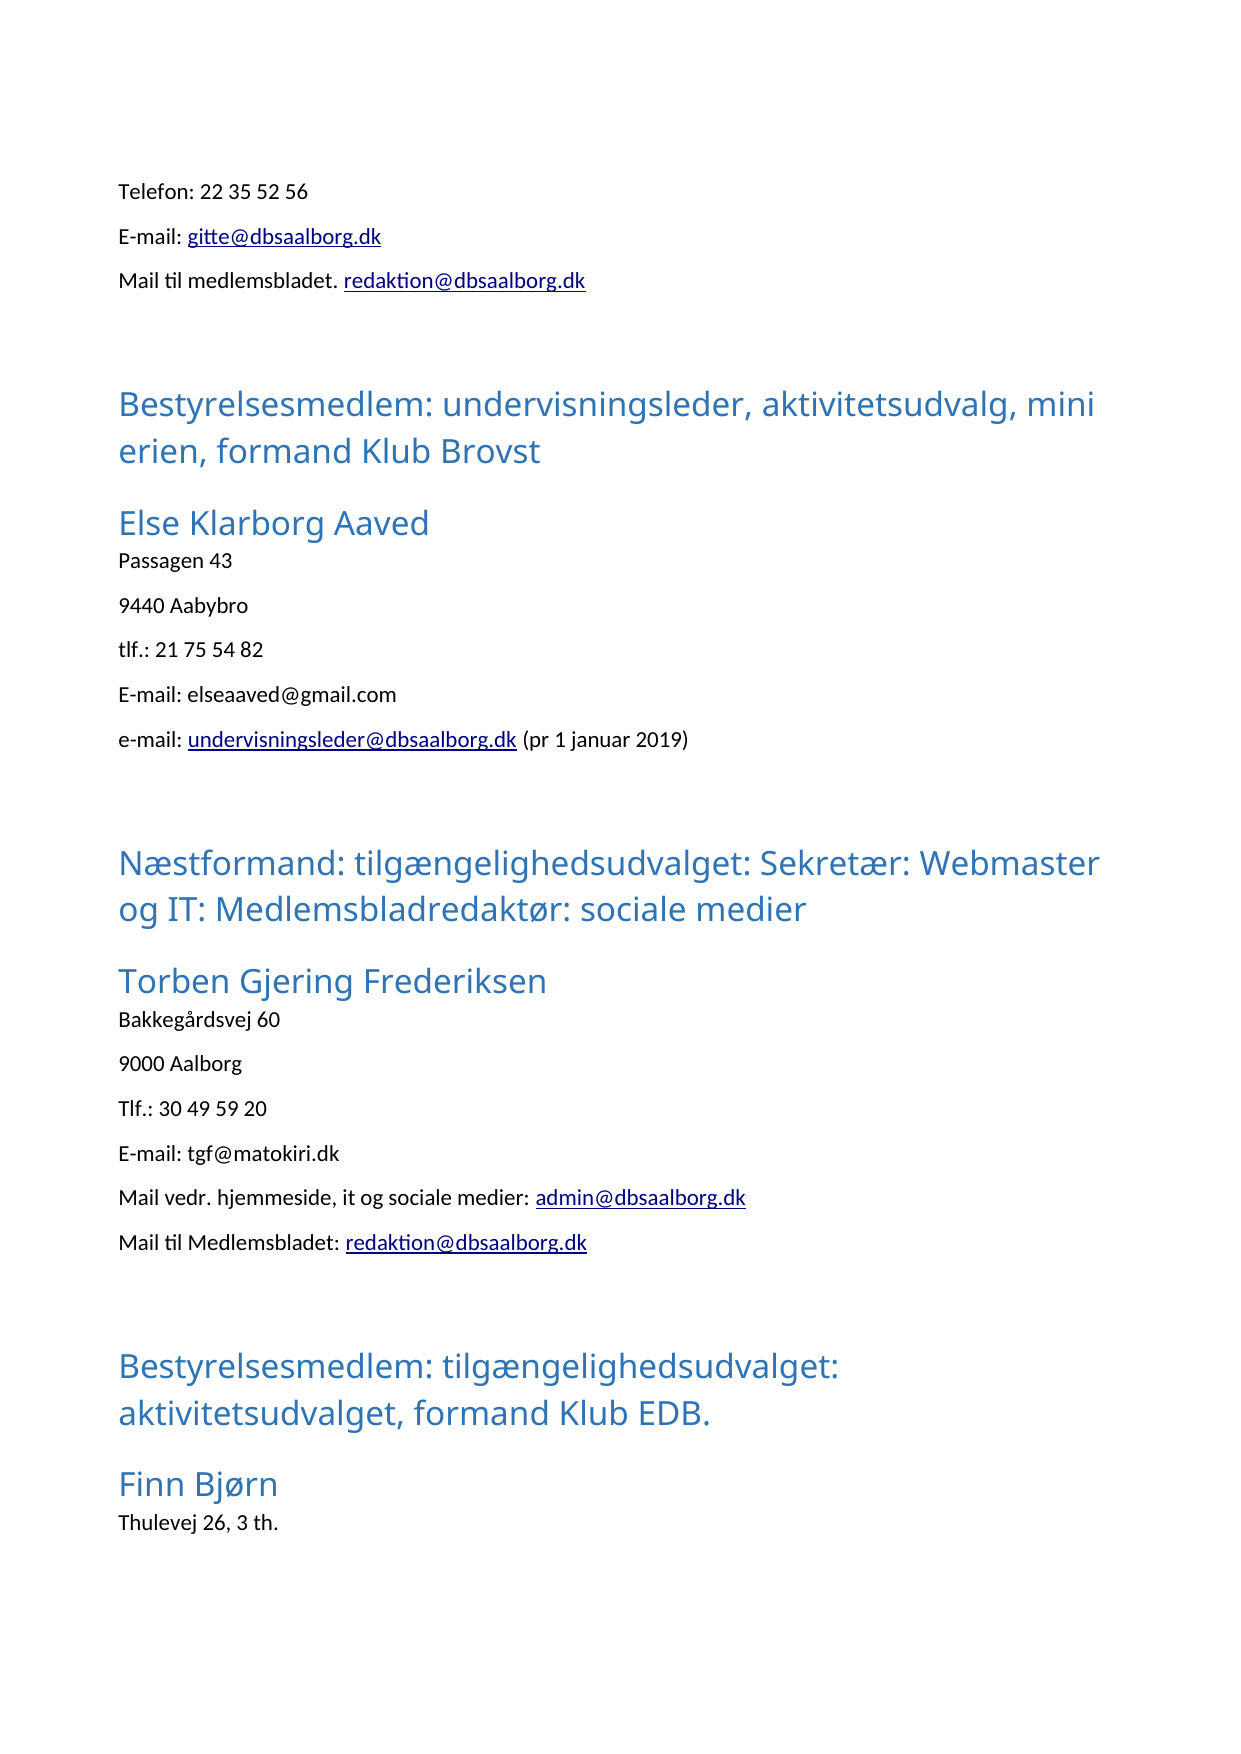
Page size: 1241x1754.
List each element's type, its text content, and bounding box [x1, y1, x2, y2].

text tlf.: 21 75 54 82 [118, 636, 1122, 664]
text 9440 Aabybro [118, 591, 1122, 619]
text E-mail: tgf@matokiri.dk [118, 1139, 1122, 1167]
text Telefon: 22 35 52 56 [118, 177, 1122, 205]
text Mail vedr. hjemmeside, it og sociale medier: admin@dbsaalborg.dk [118, 1183, 1122, 1211]
text 9000 Aalborg [118, 1049, 1122, 1077]
subtitle Næstformand: tilgængelighedsudvalget: Sekretær: Webmaster og IT: Medlemsbladredaktør: sociale medier ​​ ​​​​ [118, 839, 1122, 932]
text E-mail: elseaaved@gmail.com [118, 680, 1122, 708]
text Bakkegårdsvej 60 [118, 1005, 1122, 1033]
subtitle Torben Gjering Frederiksen [118, 958, 1122, 1003]
text Tlf.: 30 49 59 20 [118, 1094, 1122, 1122]
subtitle Else Klarborg Aaved [118, 499, 1122, 545]
subtitle Bestyrelsesmedlem: tilgængelighedsudvalget: aktivitetsudvalget, formand Klub EDB. [118, 1342, 1122, 1435]
text e-mail: undervisningsleder@dbsaalborg.dk (pr 1 januar 2019) [118, 725, 1122, 753]
text Thulevej 26, 3 th. [118, 1508, 1122, 1536]
subtitle Bestyrelsesmedlem: undervisningsleder, aktivitetsudvalg, mini erien, formand Klub Brovst [118, 381, 1122, 473]
text Mail til Medlemsbladet: redaktion@dbsaalborg.dk [118, 1228, 1122, 1256]
text Passagen 43 [118, 546, 1122, 574]
text Mail til medlemsbladet. redaktion@dbsaalborg.dk [118, 267, 1122, 294]
text E-mail: gitte@dbsaalborg.dk [118, 222, 1122, 250]
subtitle Finn Bjørn [118, 1461, 1122, 1506]
